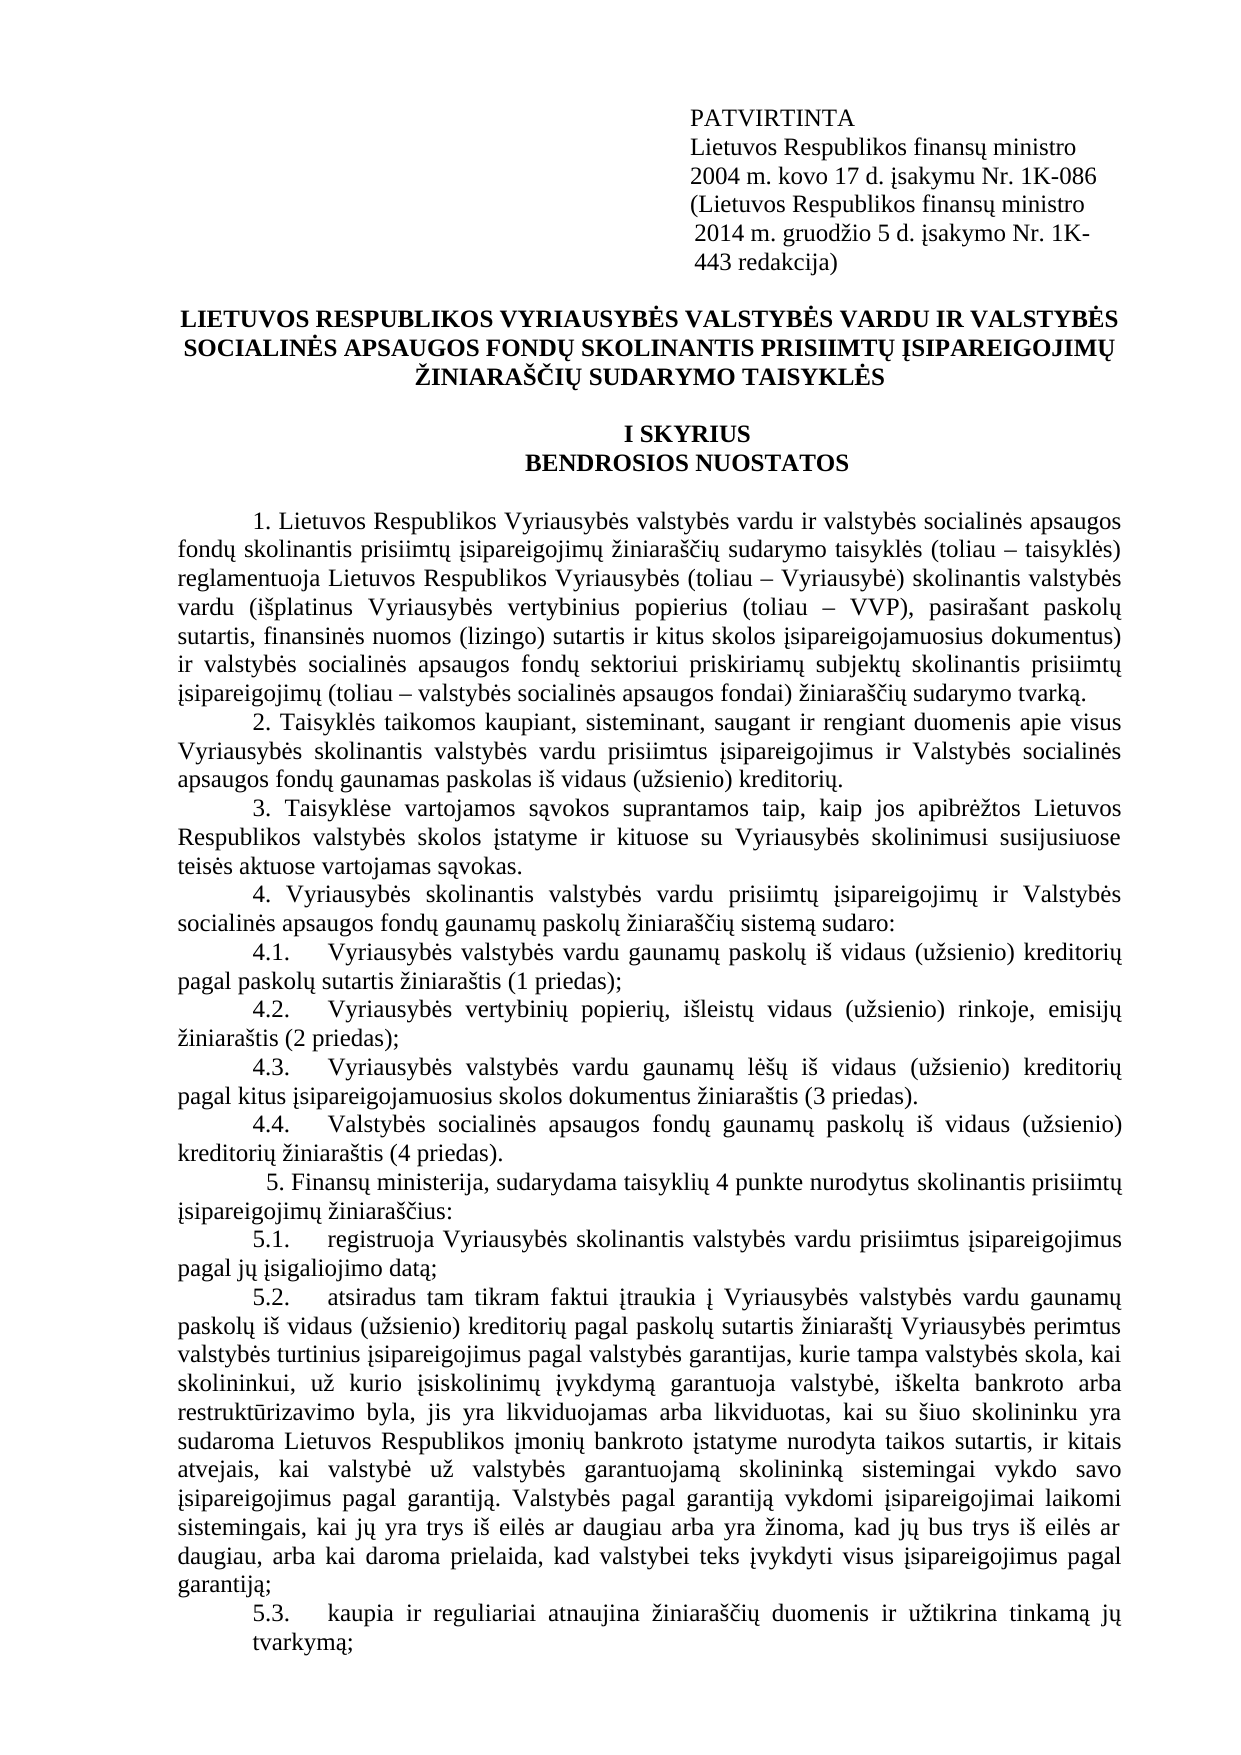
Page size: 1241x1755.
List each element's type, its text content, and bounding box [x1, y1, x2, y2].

text I SKYRIUS [177, 419, 1122, 448]
text 5.3. kaupia ir reguliariai atnaujina žiniaraščių duomenis ir užtikrina tinkamą jų tvarkymą; [252, 1598, 1122, 1656]
text 5. Finansų ministerija, sudarydama taisyklių 4 punkte nurodytus skolinantis prisiimtų įsipareigojimų žiniaraščius: [177, 1167, 1122, 1224]
text Lietuvos Respublikos finansų ministro [177, 132, 1122, 161]
text BENDROSIOS NUOSTATOS [177, 448, 1122, 477]
text 3. Taisyklėse vartojamos sąvokos suprantamos taip, kaip jos apibrėžtos Lietuvos Respublikos valstybės skolos įstatyme ir kituose su Vyriausybės skolinimusi susijusiuose teisės aktuose vartojamas sąvokas. [177, 793, 1122, 879]
text 2. Taisyklės taikomos kaupiant, sisteminant, saugant ir rengiant duomenis apie visus Vyriausybės skolinantis valstybės vardu prisiimtus įsipareigojimus ir Valstybės socialinės apsaugos fondų gaunamas paskolas iš vidaus (užsienio) kreditorių. [177, 707, 1122, 793]
text 4.3. Vyriausybės valstybės vardu gaunamų lėšų iš vidaus (užsienio) kreditorių pagal kitus įsipareigojamuosius skolos dokumentus žiniaraštis (3 priedas). [177, 1052, 1122, 1109]
text 5.1. registruoja Vyriausybės skolinantis valstybės vardu prisiimtus įsipareigojimus pagal jų įsigaliojimo datą; [177, 1224, 1122, 1282]
text 2004 m. kovo 17 d. įsakymu Nr. 1K-086 [177, 161, 1122, 189]
text LIETUVOS RESPUBLIKOS VYRIAUSYBĖS VALSTYBĖS VARDU IR VALSTYBĖS SOCIALINĖS APSAUGOS FONDŲ SKOLINANTIS PRISIIMTŲ ĮSIPAREIGOJIMŲ ŽINIARAŠČIŲ SUDARYMO TAISYKLĖS [177, 304, 1122, 391]
text 4.4. Valstybės socialinės apsaugos fondų gaunamų paskolų iš vidaus (užsienio) kreditorių žiniaraštis (4 priedas). [177, 1109, 1122, 1167]
text 1. Lietuvos Respublikos Vyriausybės valstybės vardu ir valstybės socialinės apsaugos fondų skolinantis prisiimtų įsipareigojimų žiniaraščių sudarymo taisyklės (toliau – taisyklės) reglamentuoja Lietuvos Respublikos Vyriausybės (toliau – Vyriausybė) skolinantis valstybės vardu (išplatinus Vyriausybės vertybinius popierius (toliau – VVP), pasirašant paskolų sutartis, finansinės nuomos (lizingo) sutartis ir kitus skolos įsipareigojamuosius dokumentus) ir valstybės socialinės apsaugos fondų sektoriui priskiriamų subjektų skolinantis prisiimtų įsipareigojimų (toliau – valstybės socialinės apsaugos fondai) žiniaraščių sudarymo tvarką. [177, 506, 1122, 707]
text (Lietuvos Respublikos finansų ministro 2014 m. gruodžio 5 d. įsakymo Nr. 1K-443 redakcija) [690, 189, 1122, 276]
text 4.1. Vyriausybės valstybės vardu gaunamų paskolų iš vidaus (užsienio) kreditorių pagal paskolų sutartis žiniaraštis (1 priedas); [177, 937, 1122, 994]
text 4. Vyriausybės skolinantis valstybės vardu prisiimtų įsipareigojimų ir Valstybės socialinės apsaugos fondų gaunamų paskolų žiniaraščių sistemą sudaro: [177, 879, 1122, 937]
text 4.2. Vyriausybės vertybinių popierių, išleistų vidaus (užsienio) rinkoje, emisijų žiniaraštis (2 priedas); [177, 994, 1122, 1052]
text 5.2. atsiradus tam tikram faktui įtraukia į Vyriausybės valstybės vardu gaunamų paskolų iš vidaus (užsienio) kreditorių pagal paskolų sutartis žiniaraštį Vyriausybės perimtus valstybės turtinius įsipareigojimus pagal valstybės garantijas, kurie tampa valstybės skola, kai skolininkui, už kurio įsiskolinimų įvykdymą garantuoja valstybė, iškelta bankroto arba restruktūrizavimo byla, jis yra likviduojamas arba likviduotas, kai su šiuo skolininku yra sudaroma Lietuvos Respublikos įmonių bankroto įstatyme nurodyta taikos sutartis, ir kitais atvejais, kai valstybė už valstybės garantuojamą skolininką sistemingai vykdo savo įsipareigojimus pagal garantiją. Valstybės pagal garantiją vykdomi įsipareigojimai laikomi sistemingais, kai jų yra trys iš eilės ar daugiau arba yra žinoma, kad jų bus trys iš eilės ar daugiau, arba kai daroma prielaida, kad valstybei teks įvykdyti visus įsipareigojimus pagal garantiją; [177, 1282, 1122, 1598]
text PATVIRTINTA [177, 103, 1122, 132]
